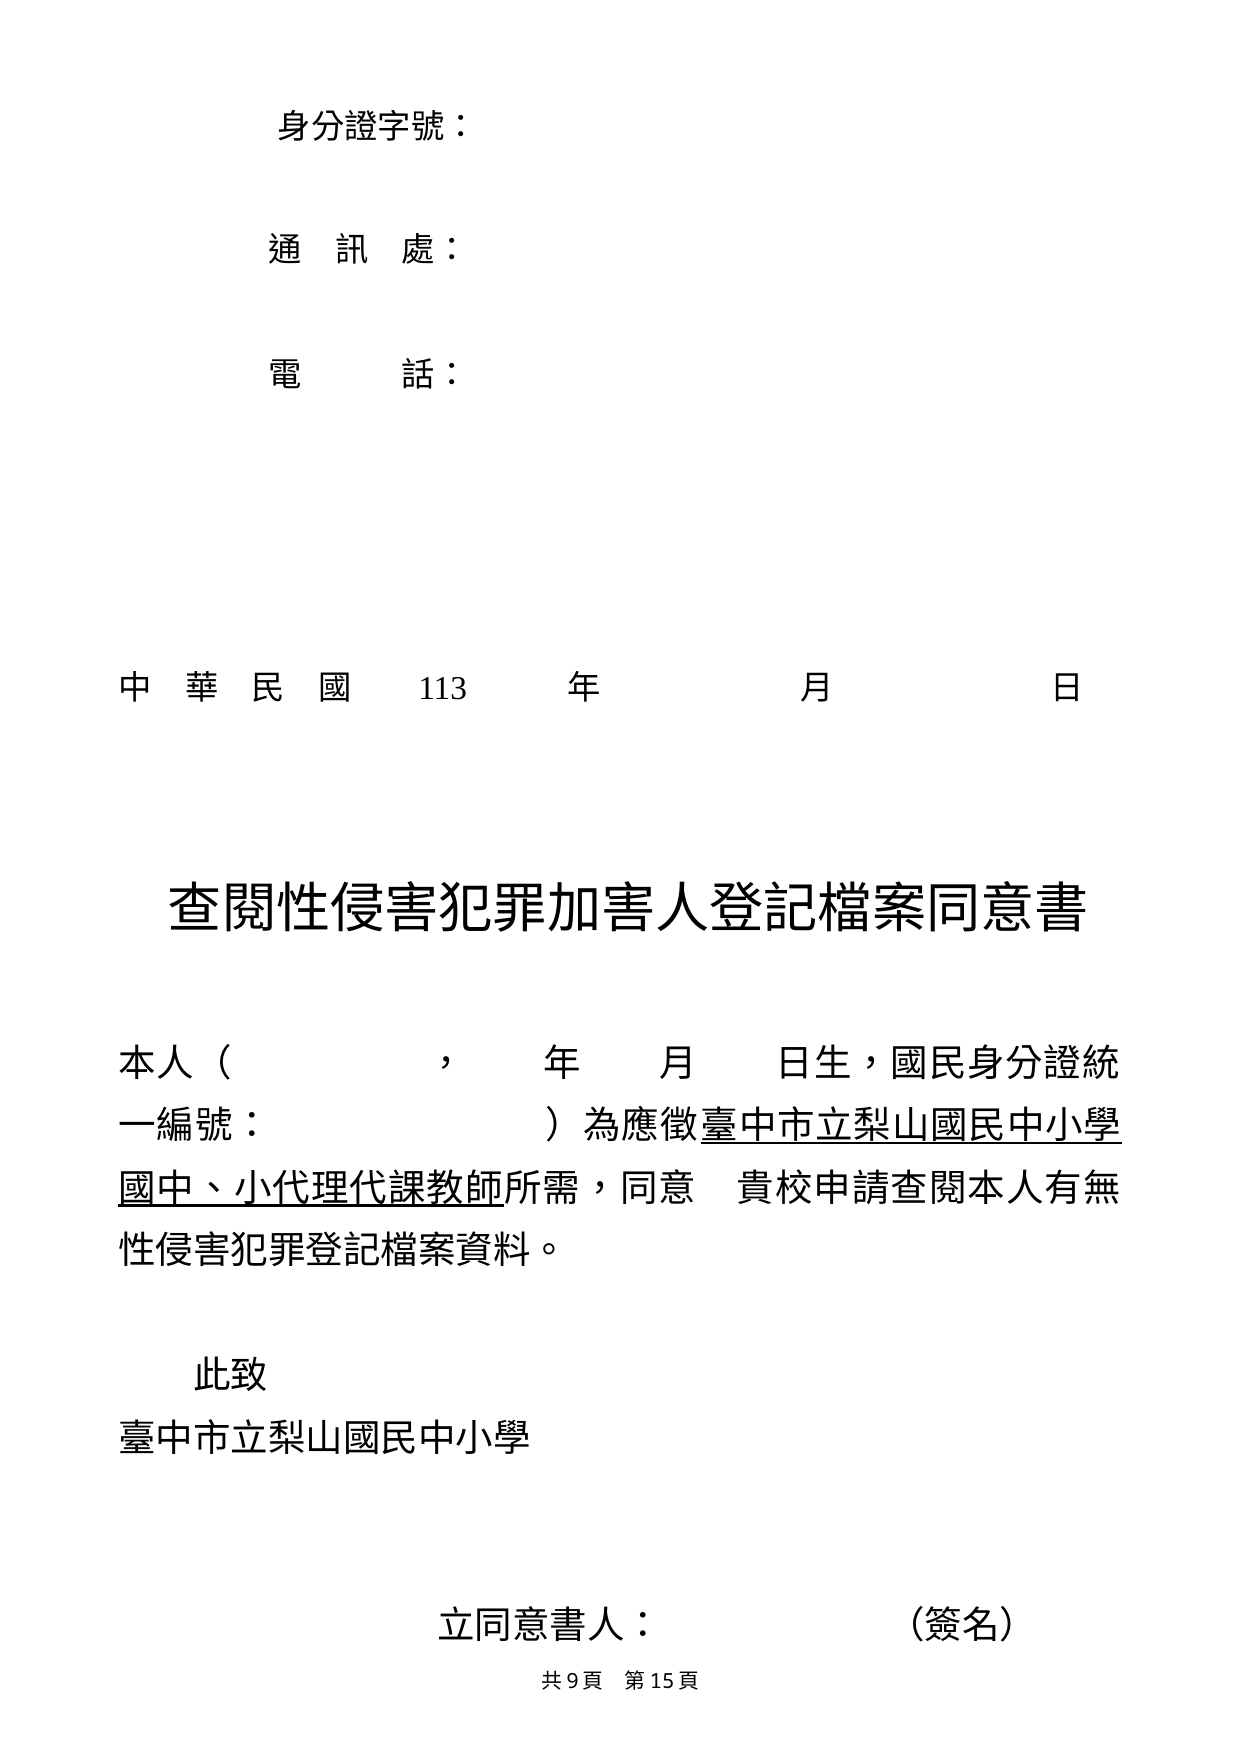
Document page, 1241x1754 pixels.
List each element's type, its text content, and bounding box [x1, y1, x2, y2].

text 查閱性侵害犯罪加害人登記檔案同意書 [118, 831, 1138, 956]
text 電 話： [118, 331, 1122, 393]
text 本人（ ， 年 月 日生，國民身分證統一編號： ）為應徵臺中市立梨山國民中小學國中、小代理代課教師所需，同意 貴校申請查閱本人有無性侵害犯罪登記檔案資料。 [118, 1018, 1122, 1268]
text 中 華 民 國 113 年 月 日 [118, 643, 1122, 706]
text 身分證字號： [118, 81, 1122, 143]
text 臺中市立梨山國民中小學 [118, 1393, 1122, 1456]
text 此致 [118, 1331, 1122, 1393]
text 立同意書人： （簽名） [118, 1581, 1122, 1643]
text 通 訊 處： [118, 206, 1122, 268]
